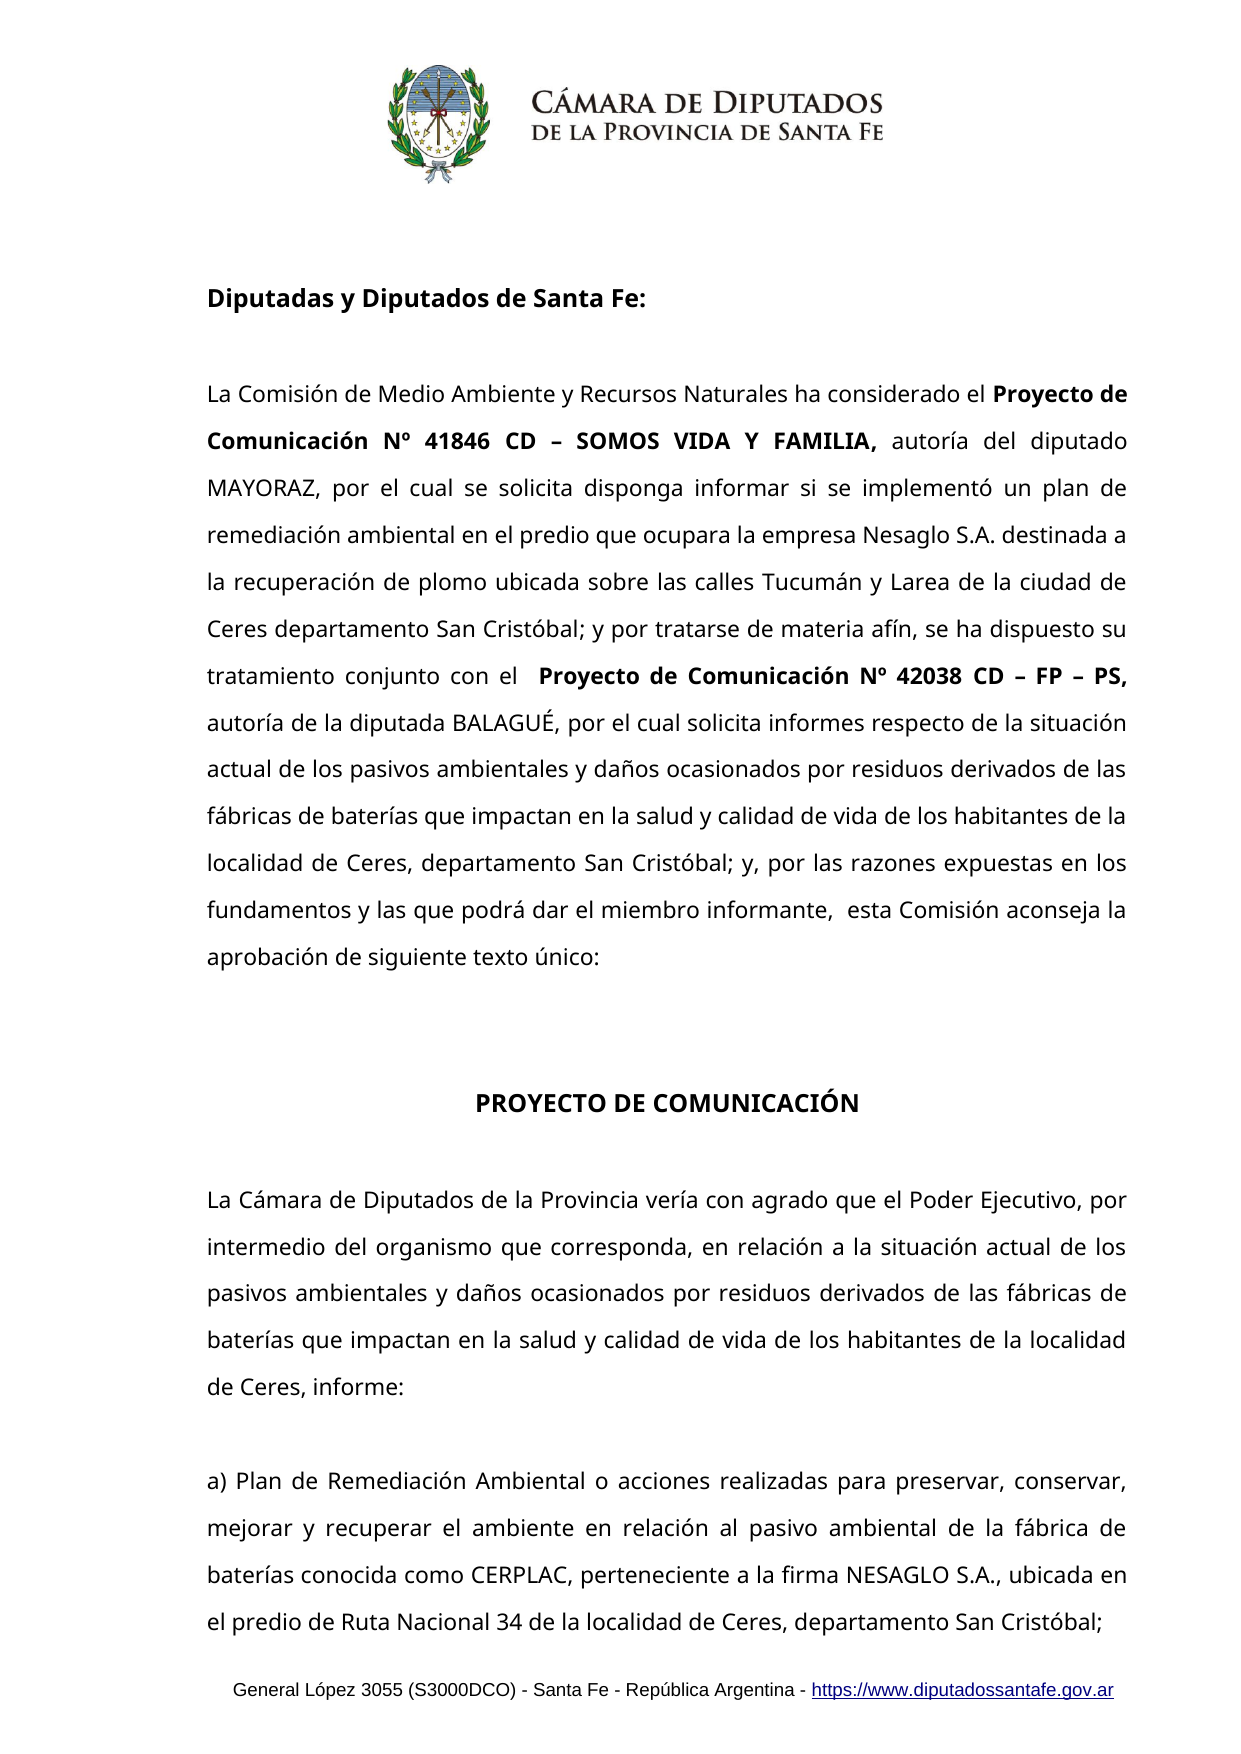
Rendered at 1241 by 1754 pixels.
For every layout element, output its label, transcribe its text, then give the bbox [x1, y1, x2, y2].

text La Comisión de Medio Ambiente y Recursos Naturales ha considerado el Proyecto de Comunicación Nº 41846 CD – SOMOS VIDA Y FAMILIA, autoría del diputado MAYORAZ, por el cual se solicita disponga informar si se implementó un plan de remediación ambiental en el predio que ocupara la empresa Nesaglo S.A. destinada a la recuperación de plomo ubicada sobre las calles Tucumán y Larea de la ciudad de Ceres departamento San Cristóbal; y por tratarse de materia afín, se ha dispuesto su tratamiento conjunto con el Proyecto de Comunicación Nº 42038 CD – FP – PS, autoría de la diputada BALAGUÉ, por el cual solicita informes respecto de la situación actual de los pasivos ambientales y daños ocasionados por residuos derivados de las fábricas de baterías que impactan en la salud y calidad de vida de los habitantes de la localidad de Ceres, departamento San Cristóbal; y, por las razones expuestas en los fundamentos y las que podrá dar el miembro informante, esta Comisión aconseja la aprobación de siguiente texto único: [207, 378, 1128, 972]
text a) Plan de Remediación Ambiental o acciones realizadas para preservar, conservar, mejorar y recuperar el ambiente en relación al pasivo ambiental de la fábrica de baterías conocida como CERPLAC, perteneciente a la firma NESAGLO S.A., ubicada en el predio de Ruta Nacional 34 de la localidad de Ceres, departamento San Cristóbal; [207, 1465, 1128, 1637]
picture [387, 65, 883, 188]
text PROYECTO DE COMUNICACIÓN [207, 1086, 1128, 1120]
text La Cámara de Diputados de la Provincia vería con agrado que el Poder Ejecutivo, por intermedio del organismo que corresponda, en relación a la situación actual de los pasivos ambientales y daños ocasionados por residuos derivados de las fábricas de baterías que impactan en la salud y calidad de vida de los habitantes de la localidad de Ceres, informe: [207, 1184, 1128, 1402]
text Diputadas y Diputados de Santa Fe: [207, 281, 1128, 314]
